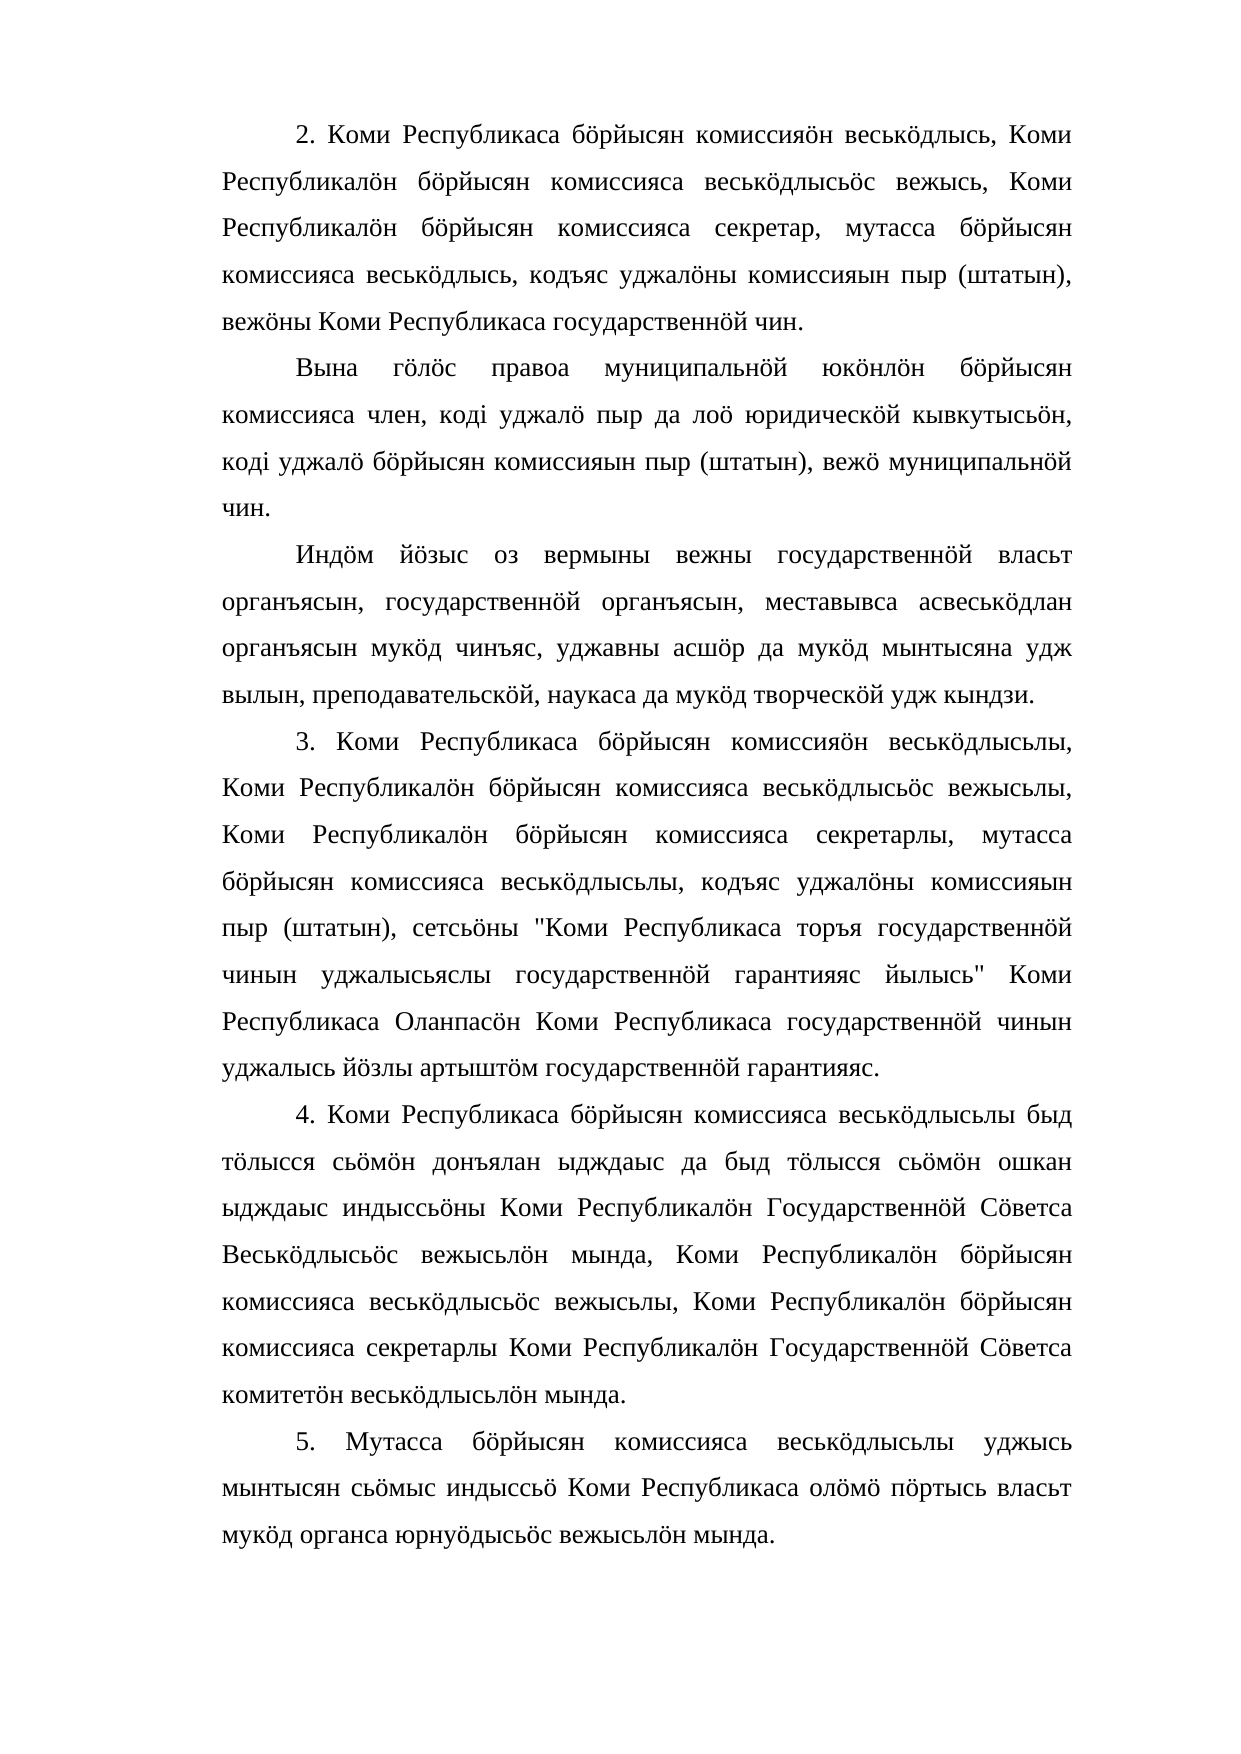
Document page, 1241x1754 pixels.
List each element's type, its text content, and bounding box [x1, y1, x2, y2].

text 3. Коми Республикаса бöрйысян комиссияöн веськöдлысьлы, Коми Республикалöн бöрйысян комиссияса веськöдлысьöс вежысьлы, Коми Республикалöн бöрйысян комиссияса секретарлы, мутасса бöрйысян комиссияса веськöдлысьлы, кодъяс уджалöны комиссияын пыр (штатын), сетсьöны "Коми Республикаса торъя государственнöй чинын уджалысьяслы государственнöй гарантияяс йылысь" Коми Республикаса Оланпасöн Коми Республикаса государственнöй чинын уджалысь йöзлы артыштöм государственнöй гарантияяс. [222, 725, 1073, 1083]
text Вына гöлöс правоа муниципальнöй юкöнлöн бöрйысян комиссияса член, кодi уджалö пыр да лоö юридическöй кывкутысьöн, кодi уджалö бöрйысян комиссияын пыр (штатын), вежö муниципальнöй чин. [222, 351, 1073, 523]
text Индöм йöзыс оз вермыны вежны государственнöй власьт органъясын, государственнöй органъясын, меставывса асвеськöдлан органъясын мукöд чинъяс, уджавны асшöр да мукöд мынтысяна удж вылын, преподавательскöй, наукаса да мукöд творческöй удж кындзи. [222, 538, 1073, 709]
text 5. Мутасса бöрйысян комиссияса веськöдлысьлы уджысь мынтысян сьöмыс индыссьö Коми Республикаса олöмö пöртысь власьт мукöд органса юрнуöдысьöс вежысьлöн мында. [222, 1425, 1073, 1549]
text 2. Коми Республикаса бöрйысян комиссияöн веськöдлысь, Коми Республикалöн бöрйысян комиссияса веськöдлысьöс вежысь, Коми Республикалöн бöрйысян комиссияса секретар, мутасса бöрйысян комиссияса веськöдлысь, кодъяс уджалöны комиссияын пыр (штатын), вежöны Коми Республикаса государственнöй чин. [222, 118, 1073, 336]
text 4. Коми Республикаса бöрйысян комиссияса веськöдлысьлы быд тöлысся сьöмöн донъялан ыдждаыс да быд тöлысся сьöмöн ошкан ыдждаыс индыссьöны Коми Республикалöн Государственнöй Сöветса Веськöдлысьöс вежысьлöн мында, Коми Республикалöн бöрйысян комиссияса веськöдлысьöс вежысьлы, Коми Республикалöн бöрйысян комиссияса секретарлы Коми Республикалöн Государственнöй Сöветса комитетöн веськöдлысьлöн мында. [222, 1098, 1073, 1409]
